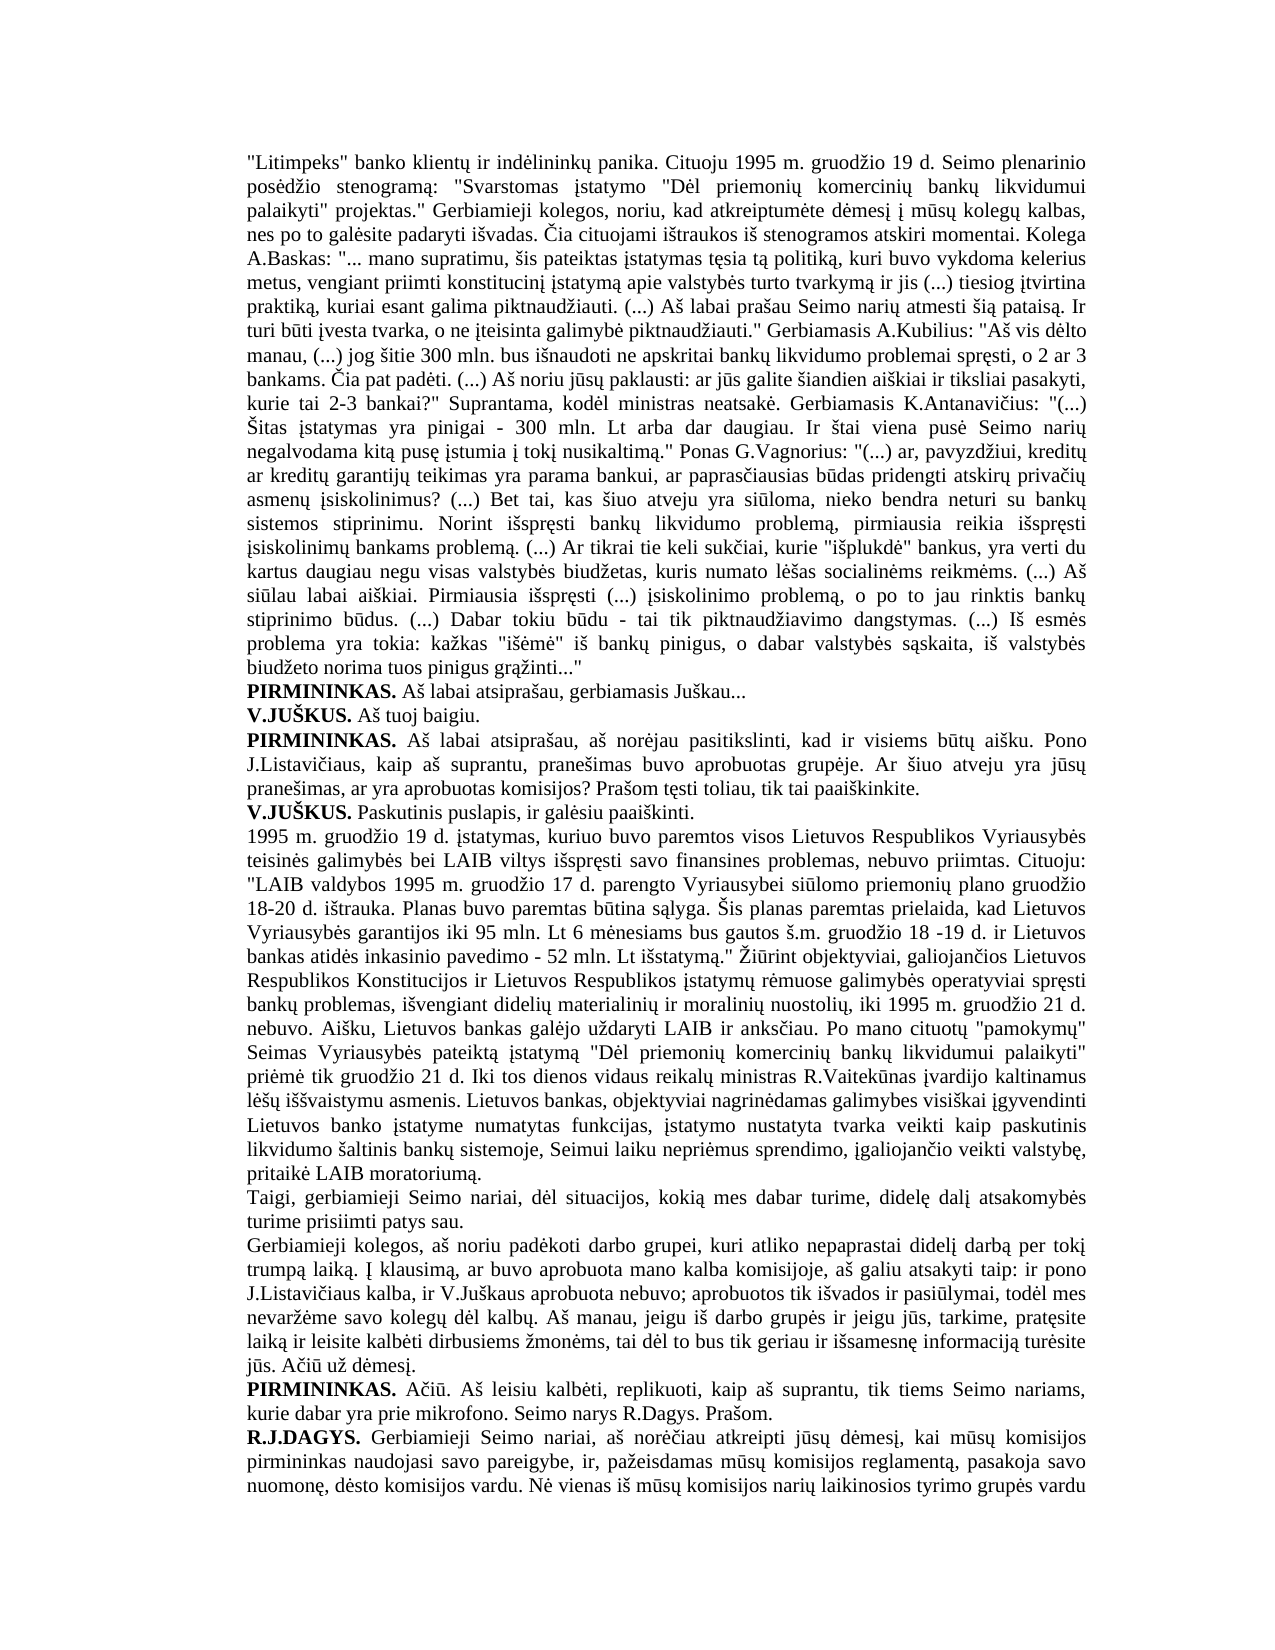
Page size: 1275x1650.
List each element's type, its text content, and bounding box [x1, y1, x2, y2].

text R.J.DAGYS. Gerbiamieji Seimo nariai, aš norėčiau atkreipti jūsų dėmesį, kai mūsų komisijos pirmininkas naudojasi savo pareigybe, ir, pažeisdamas mūsų komisijos reglamentą, pasakoja savo nuomonę, dėsto komisijos vardu. Nė vienas iš mūsų komisijos narių laikinosios tyrimo grupės vardu [247, 1425, 1087, 1497]
text Gerbiamieji kolegos, aš noriu padėkoti darbo grupei, kuri atliko nepaprastai didelį darbą per tokį trumpą laiką. Į klausimą, ar buvo aprobuota mano kalba komisijoje, aš galiu atsakyti taip: ir pono J.Listavičiaus kalba, ir V.Juškaus aprobuota nebuvo; aprobuotos tik išvados ir pasiūlymai, todėl mes nevaržėme savo kolegų dėl kalbų. Aš manau, jeigu iš darbo grupės ir jeigu jūs, tarkime, pratęsite laiką ir leisite kalbėti dirbusiems žmonėms, tai dėl to bus tik geriau ir išsamesnę informaciją turėsite jūs. Ačiū už dėmesį. [247, 1233, 1087, 1377]
text "Litimpeks" banko klientų ir indėlininkų panika. Cituoju 1995 m. gruodžio 19 d. Seimo plenarinio posėdžio stenogramą: "Svarstomas įstatymo "Dėl priemonių komercinių bankų likvidumui palaikyti" projektas." Gerbiamieji kolegos, noriu, kad atkreiptumėte dėmesį į mūsų kolegų kalbas, nes po to galėsite padaryti išvadas. Čia cituojami ištraukos iš stenogramos atskiri momentai. Kolega A.Baskas: "... mano supratimu, šis pateiktas įstatymas tęsia tą politiką, kuri buvo vykdoma kelerius metus, vengiant priimti konstitucinį įstatymą apie valstybės turto tvarkymą ir jis (...) tiesiog įtvirtina praktiką, kuriai esant galima piktnaudžiauti. (...) Aš labai prašau Seimo narių atmesti šią pataisą. Ir turi būti įvesta tvarka, o ne įteisinta galimybė piktnaudžiauti." Gerbiamasis A.Kubilius: "Aš vis dėlto manau, (...) jog šitie 300 mln. bus išnaudoti ne apskritai bankų likvidumo problemai spręsti, o 2 ar 3 bankams. Čia pat padėti. (...) Aš noriu jūsų paklausti: ar jūs galite šiandien aiškiai ir tiksliai pasakyti, kurie tai 2-3 bankai?" Suprantama, kodėl ministras neatsakė. Gerbiamasis K.Antanavičius: "(...) Šitas įstatymas yra pinigai - 300 mln. Lt arba dar daugiau. Ir štai viena pusė Seimo narių negalvodama kitą pusę įstumia į tokį nusikaltimą." Ponas G.Vagnorius: "(...) ar, pavyzdžiui, kreditų ar kreditų garantijų teikimas yra parama bankui, ar paprasčiausias būdas pridengti atskirų privačių asmenų įsiskolinimus? (...) Bet tai, kas šiuo atveju yra siūloma, nieko bendra neturi su bankų sistemos stiprinimu. Norint išspręsti bankų likvidumo problemą, pirmiausia reikia išspręsti įsiskolinimų bankams problemą. (...) Ar tikrai tie keli sukčiai, kurie "išplukdė" bankus, yra verti du kartus daugiau negu visas valstybės biudžetas, kuris numato lėšas socialinėms reikmėms. (...) Aš siūlau labai aiškiai. Pirmiausia išspręsti (...) įsiskolinimo problemą, o po to jau rinktis bankų stiprinimo būdus. (...) Dabar tokiu būdu - tai tik piktnaudžiavimo dangstymas. (...) Iš esmės problema yra tokia: kažkas "išėmė" iš bankų pinigus, o dabar valstybės sąskaita, iš valstybės biudžeto norima tuos pinigus grąžinti..." [247, 150, 1087, 679]
text V.JUŠKUS. Paskutinis puslapis, ir galėsiu paaiškinti. [247, 800, 1087, 824]
text V.JUŠKUS. Aš tuoj baigiu. [247, 703, 1087, 727]
text PIRMININKAS. Aš labai atsiprašau, aš norėjau pasitikslinti, kad ir visiems būtų aišku. Pono J.Listavičiaus, kaip aš suprantu, pranešimas buvo aprobuotas grupėje. Ar šiuo atveju yra jūsų pranešimas, ar yra aprobuotas komisijos? Prašom tęsti toliau, tik tai paaiškinkite. [247, 727, 1087, 800]
text 1995 m. gruodžio 19 d. įstatymas, kuriuo buvo paremtos visos Lietuvos Respublikos Vyriausybės teisinės galimybės bei LAIB viltys išspręsti savo finansines problemas, nebuvo priimtas. Cituoju: "LAIB valdybos 1995 m. gruodžio 17 d. parengto Vyriausybei siūlomo priemonių plano gruodžio 18-20 d. ištrauka. Planas buvo paremtas būtina sąlyga. Šis planas paremtas prielaida, kad Lietuvos Vyriausybės garantijos iki 95 mln. Lt 6 mėnesiams bus gautos š.m. gruodžio 18 -19 d. ir Lietuvos bankas atidės inkasinio pavedimo - 52 mln. Lt išstatymą." Žiūrint objektyviai, galiojančios Lietuvos Respublikos Konstitucijos ir Lietuvos Respublikos įstatymų rėmuose galimybės operatyviai spręsti bankų problemas, išvengiant didelių materialinių ir moralinių nuostolių, iki 1995 m. gruodžio 21 d. nebuvo. Aišku, Lietuvos bankas galėjo uždaryti LAIB ir anksčiau. Po mano cituotų "pamokymų" Seimas Vyriausybės pateiktą įstatymą "Dėl priemonių komercinių bankų likvidumui palaikyti" priėmė tik gruodžio 21 d. Iki tos dienos vidaus reikalų ministras R.Vaitekūnas įvardijo kaltinamus lėšų iššvaistymu asmenis. Lietuvos bankas, objektyviai nagrinėdamas galimybes visiškai įgyvendinti Lietuvos banko įstatyme numatytas funkcijas, įstatymo nustatyta tvarka veikti kaip paskutinis likvidumo šaltinis bankų sistemoje, Seimui laiku nepriėmus sprendimo, įgaliojančio veikti valstybę, pritaikė LAIB moratoriumą. [247, 824, 1087, 1185]
text PIRMININKAS. Ačiū. Aš leisiu kalbėti, replikuoti, kaip aš suprantu, tik tiems Seimo nariams, kurie dabar yra prie mikrofono. Seimo narys R.Dagys. Prašom. [247, 1377, 1087, 1425]
text Taigi, gerbiamieji Seimo nariai, dėl situacijos, kokią mes dabar turime, didelę dalį atsakomybės turime prisiimti patys sau. [247, 1185, 1087, 1233]
text PIRMININKAS. Aš labai atsiprašau, gerbiamasis Juškau... [247, 679, 1087, 703]
